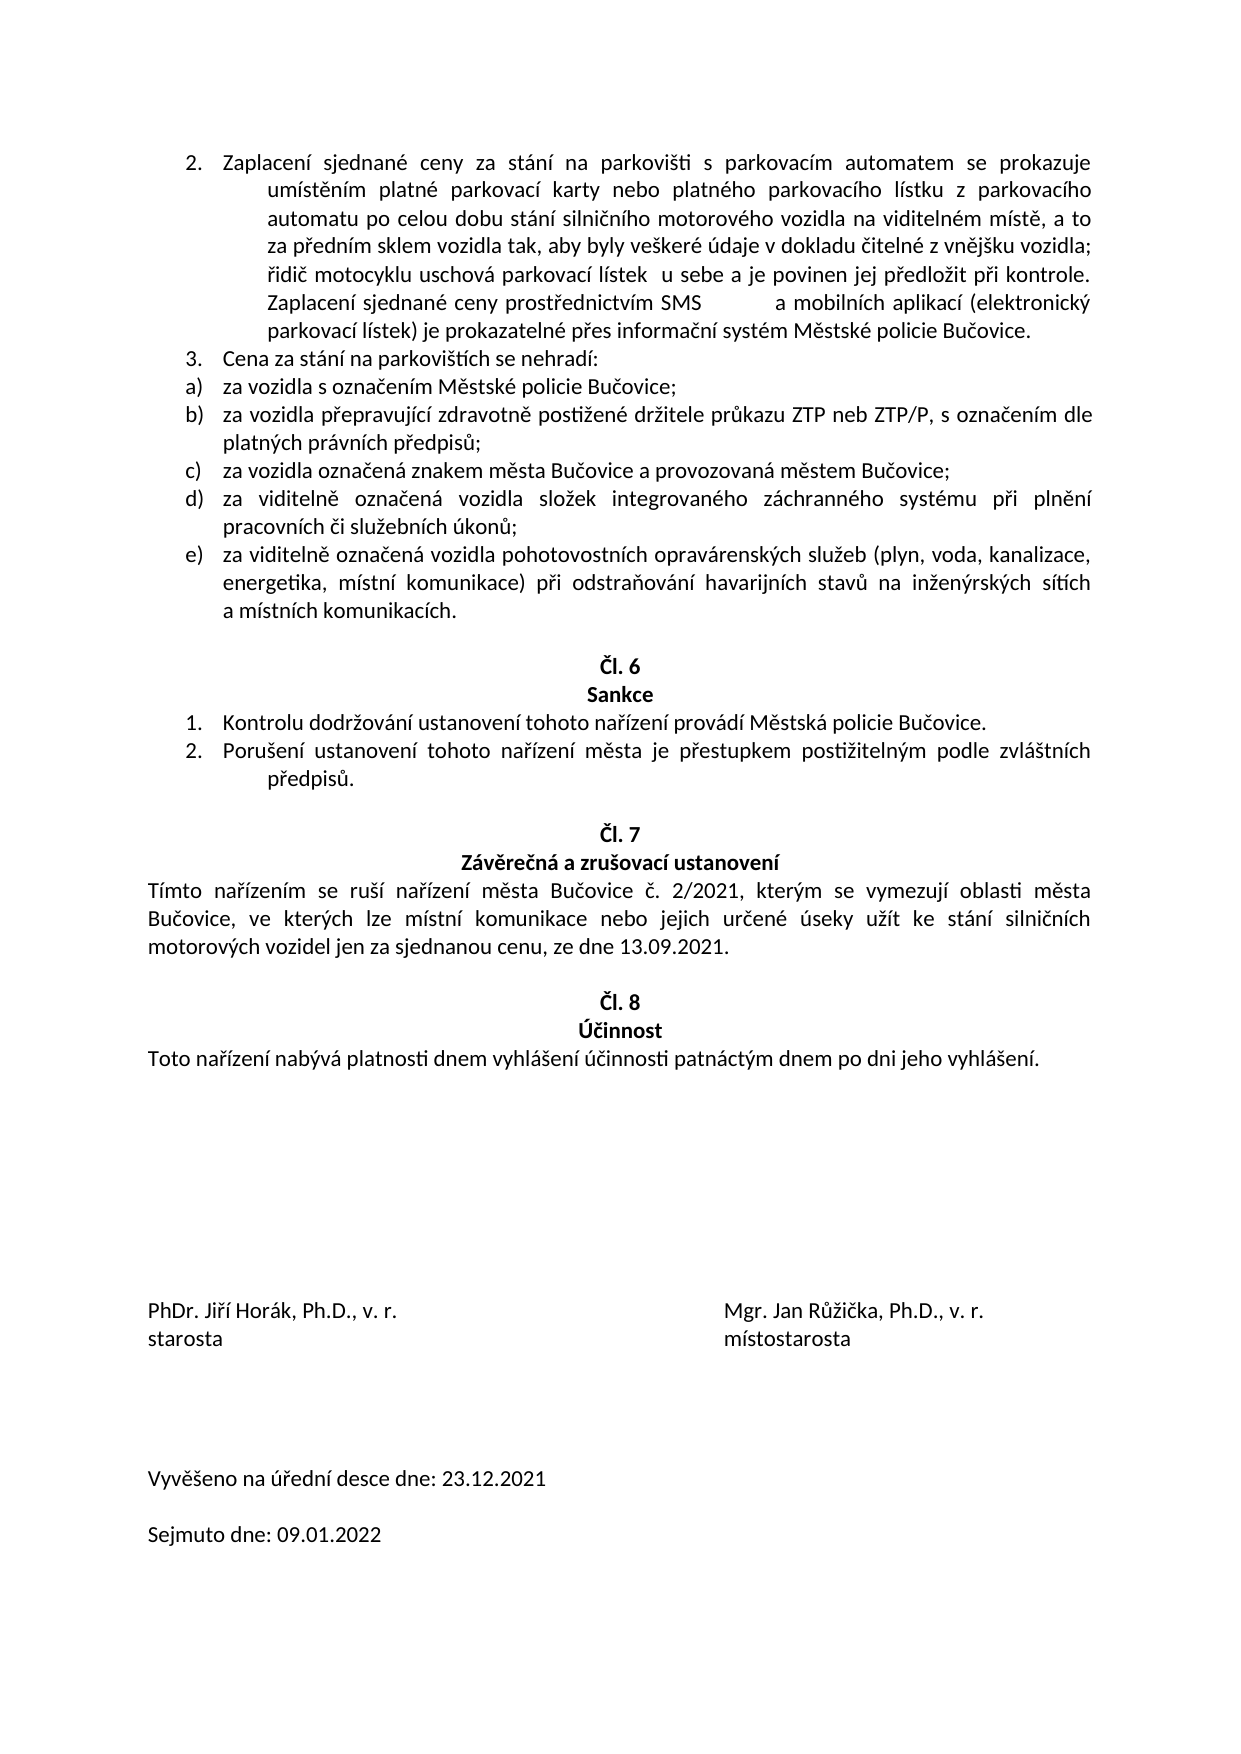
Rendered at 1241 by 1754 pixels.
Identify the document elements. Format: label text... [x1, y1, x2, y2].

text Čl. 7 [148, 820, 1093, 848]
list Zaplacení sjednané ceny za stání na parkovišti s parkovacím automatem se prokazuje umístěním platné parkovací karty nebo platného parkovacího lístku z parkovacího automatu po celou dobu stání silničního motorového vozidla na viditelném místě, a to za předním sklem vozidla tak, aby byly veškeré údaje v dokladu čitelné z vnějšku vozidla; řidič motocyklu uschová parkovací lístek u sebe a je povinen jej předložit při kontrole. Zaplacení sjednané ceny prostřednictvím SMS a mobilních aplikací (elektronický parkovací lístek) je prokazatelné přes informační systém Městské policie Bučovice. [185, 148, 1093, 344]
text Čl. 6 [148, 652, 1093, 680]
text Sankce [148, 680, 1093, 708]
list Porušení ustanovení tohoto nařízení města je přestupkem postižitelným podle zvláštních předpisů. [185, 736, 1093, 792]
list za viditelně označená vozidla pohotovostních opravárenských služeb (plyn, voda, kanalizace, energetika, místní komunikace) při odstraňování havarijních stavů na inženýrských sítích a místních komunikacích. [185, 540, 1093, 624]
text Tímto nařízením se ruší nařízení města Bučovice č. 2/2021, kterým se vymezují oblasti města Bučovice, ve kterých lze místní komunikace nebo jejich určené úseky užít ke stání silničních motorových vozidel jen za sjednanou cenu, ze dne 13.09.2021. [148, 876, 1093, 960]
list za viditelně označená vozidla složek integrovaného záchranného systému při plnění pracovních či služebních úkonů; [185, 484, 1093, 540]
text Toto nařízení nabývá platnosti dnem vyhlášení účinnosti patnáctým dnem po dni jeho vyhlášení. [148, 1044, 1093, 1072]
text Závěrečná a zrušovací ustanovení [148, 848, 1093, 876]
list Kontrolu dodržování ustanovení tohoto nařízení provádí Městská policie Bučovice. [185, 708, 1093, 736]
text starosta místostarosta [148, 1324, 1093, 1352]
text PhDr. Jiří Horák, Ph.D., v. r. Mgr. Jan Růžička, Ph.D., v. r. [148, 1296, 1093, 1324]
list za vozidla přepravující zdravotně postižené držitele průkazu ZTP neb ZTP/P, s označením dle platných právních předpisů; [185, 400, 1093, 456]
list za vozidla s označením Městské policie Bučovice; [185, 372, 1093, 400]
text Sejmuto dne: 09.01.2022 [148, 1521, 1093, 1549]
list Cena za stání na parkovištích se nehradí: [185, 344, 1093, 372]
list za vozidla označená znakem města Bučovice a provozovaná městem Bučovice; [185, 456, 1093, 484]
text Vyvěšeno na úřední desce dne: 23.12.2021 [148, 1464, 1093, 1493]
text Účinnost [148, 1016, 1093, 1044]
text Čl. 8 [148, 988, 1093, 1016]
